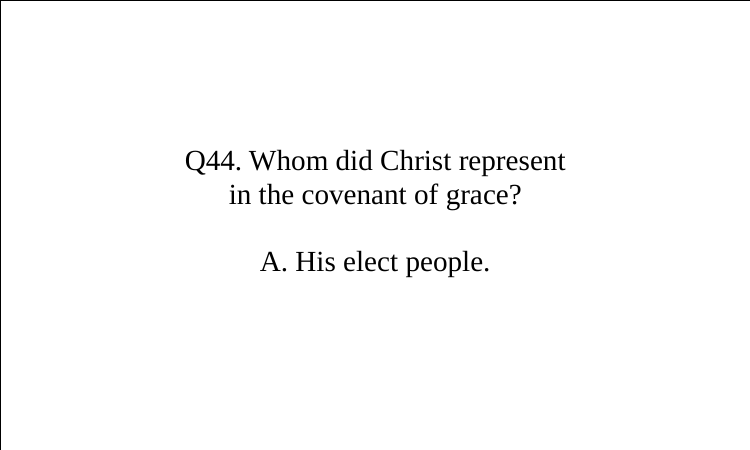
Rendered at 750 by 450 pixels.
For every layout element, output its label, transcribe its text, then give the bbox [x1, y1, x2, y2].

text Q44. Whom did Christ represent in the covenant of grace? A. His elect people. [1, 9, 750, 277]
